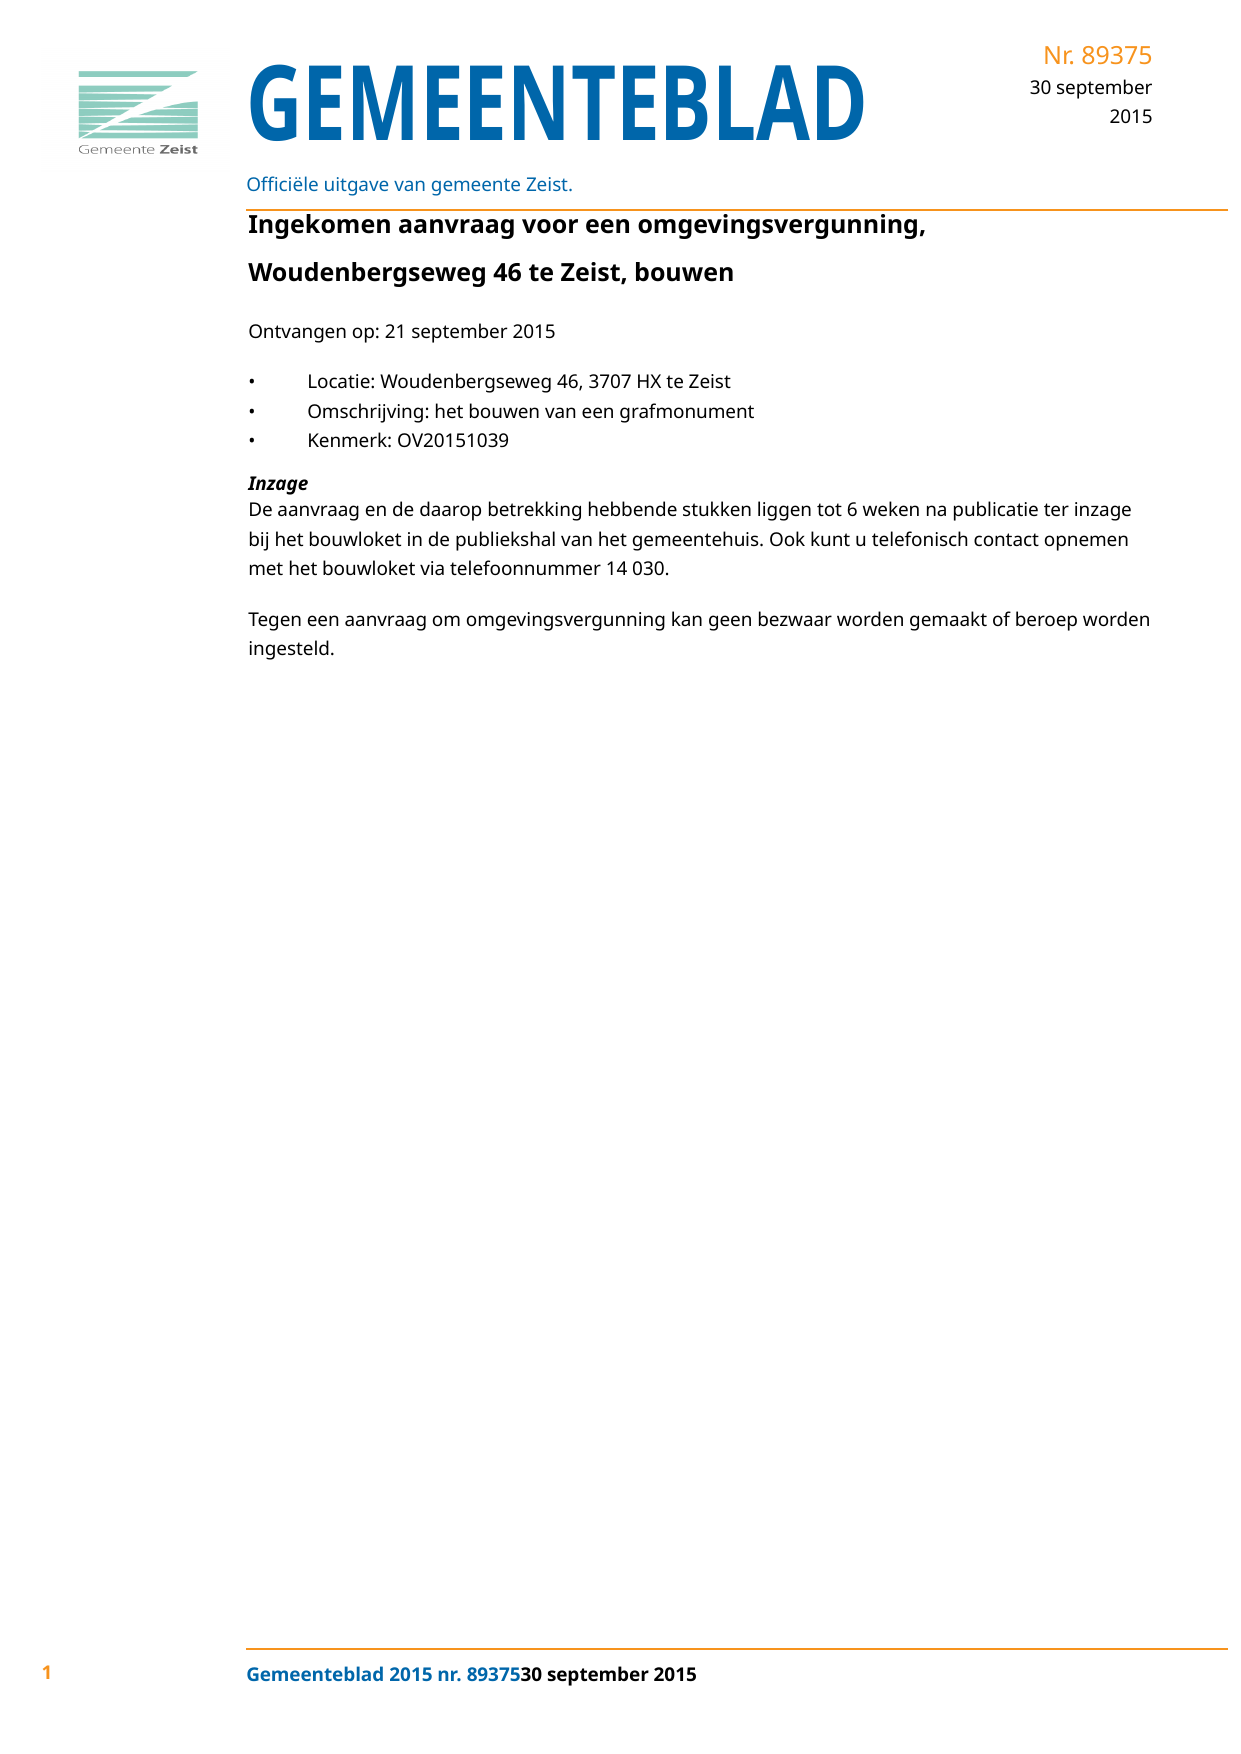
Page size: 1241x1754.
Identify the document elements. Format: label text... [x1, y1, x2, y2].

picture [41, 47, 231, 172]
text Ontvangen op: 21 september 2015 [248, 318, 1152, 344]
list Omschrijving: het bouwen van een grafmonument [248, 398, 1152, 424]
text De aanvraag en de daarop betrekking hebbende stukken liggen tot 6 weken na publicatie ter inzage bij het bouwloket in de publiekshal van het gemeentehuis. Ook kunt u telefonisch contact opnemen met het bouwloket via telefoonnummer 14 030. [248, 496, 1152, 581]
text Ingekomen aanvraag voor een omgevingsvergunning, Woudenbergseweg 46 te Zeist, bouwen [248, 211, 1152, 288]
text Inzage [248, 471, 1152, 496]
text Tegen een aanvraag om omgevingsvergunning kan geen bezwaar worden gemaakt of beroep worden ingesteld. [248, 606, 1152, 661]
list Locatie: Woudenbergseweg 46, 3707 HX te Zeist [248, 368, 1152, 394]
list Kenmerk: OV20151039 [248, 427, 1152, 453]
